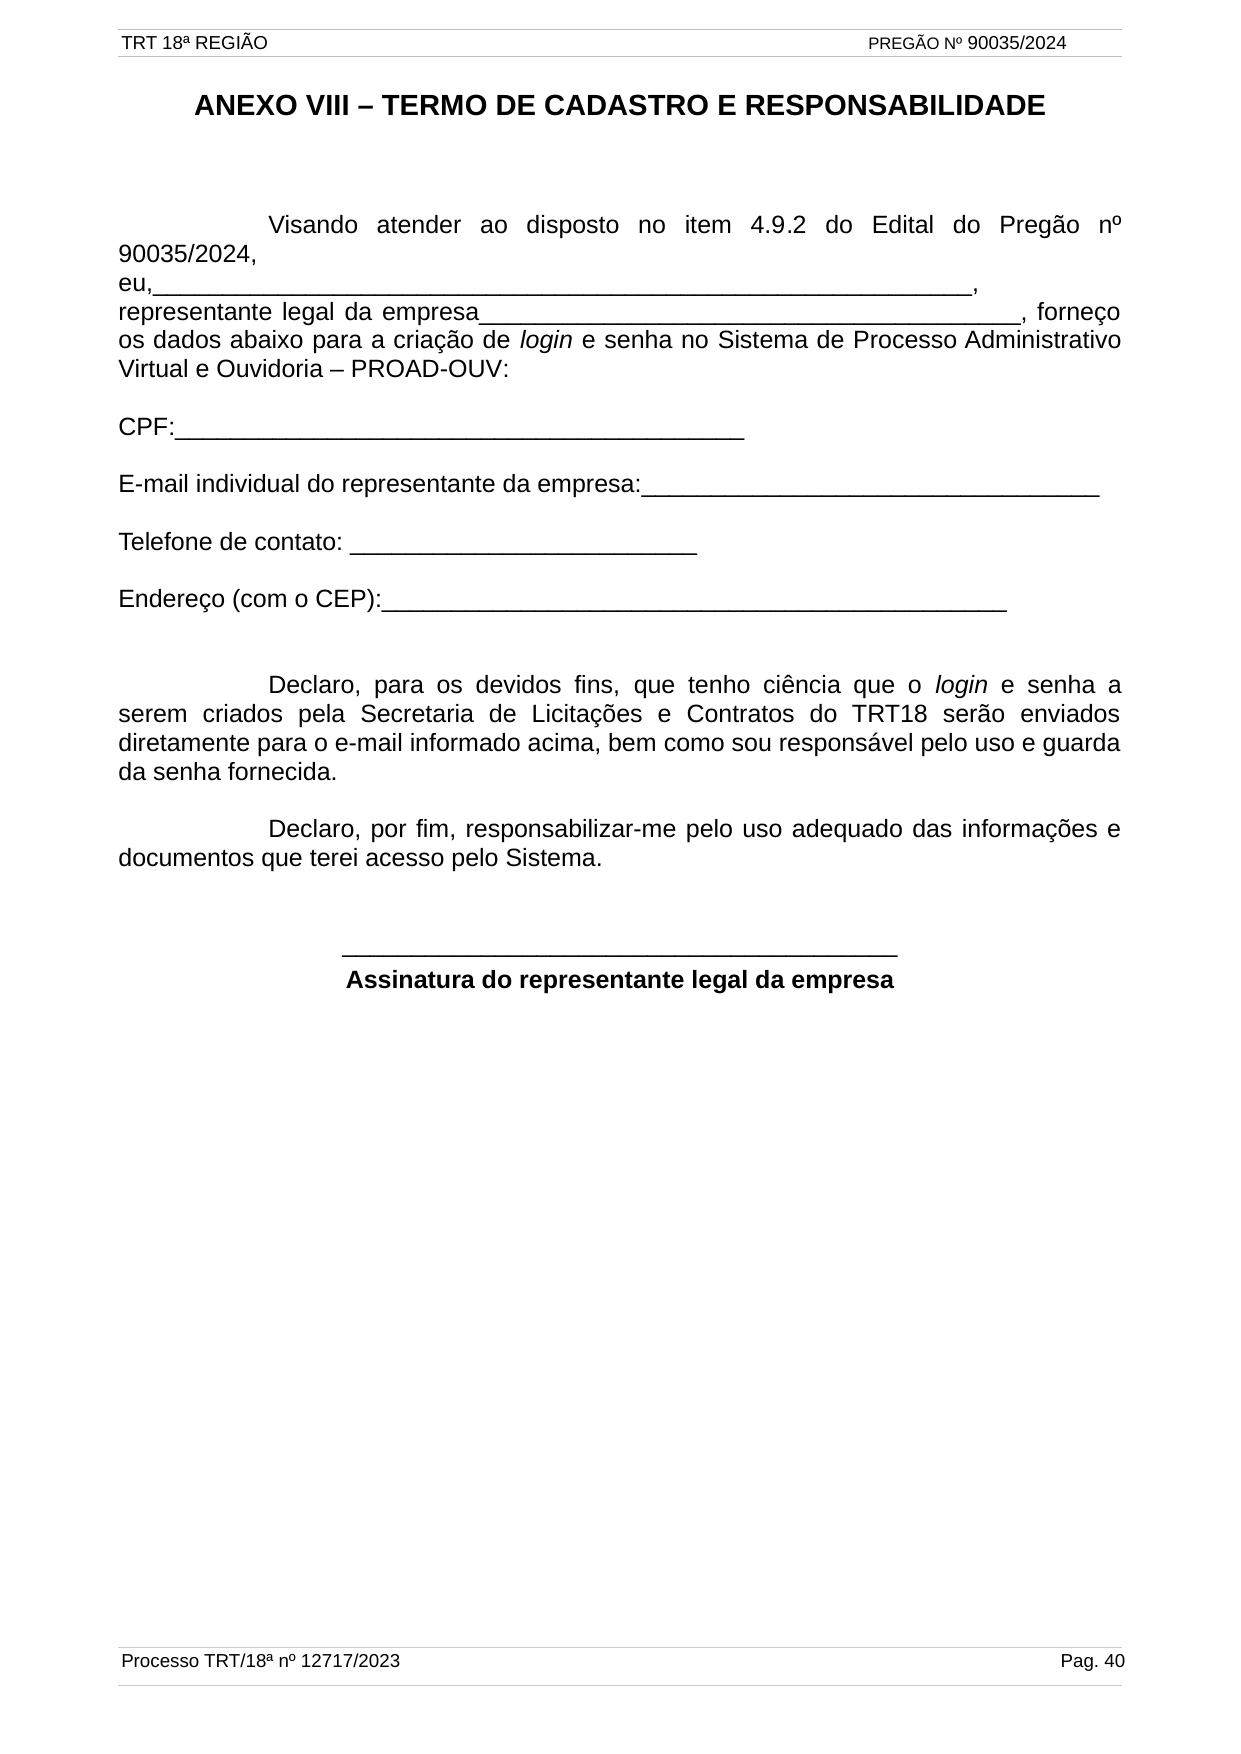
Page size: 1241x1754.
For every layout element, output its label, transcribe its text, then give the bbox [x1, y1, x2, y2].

text Declaro, por fim, responsabilizar-me pelo uso adequado das informações e documentos que terei acesso pelo Sistema. [118, 814, 1122, 872]
text Assinatura do representante legal da empresa [118, 958, 1122, 993]
text ________________________________________ [118, 929, 1122, 958]
text CPF:_________________________________________ [118, 412, 1122, 440]
text Telefone de contato: _________________________ [118, 527, 1122, 555]
text Visando atender ao disposto no item 4.9.2 do Edital do Pregão nº 90035/2024, eu,___________________________________________________________, representante legal da empresa_______________________________________, forneço os dados abaixo para a criação de login e senha no Sistema de Processo Administrativo Virtual e Ouvidoria – PROAD-OUV: [118, 210, 1122, 383]
text Endereço (com o CEP):_____________________________________________ [118, 584, 1122, 613]
text E-mail individual do representante da empresa:_________________________________ [118, 469, 1122, 498]
text ANEXO VIII – TERMO DE CADASTRO E RESPONSABILIDADE [118, 88, 1122, 122]
text Declaro, para os devidos fins, que tenho ciência que o login e senha a serem criados pela Secretaria de Licitações e Contratos do TRT18 serão enviados diretamente para o e-mail informado acima, bem como sou responsável pelo uso e guarda da senha fornecida. [118, 670, 1122, 785]
